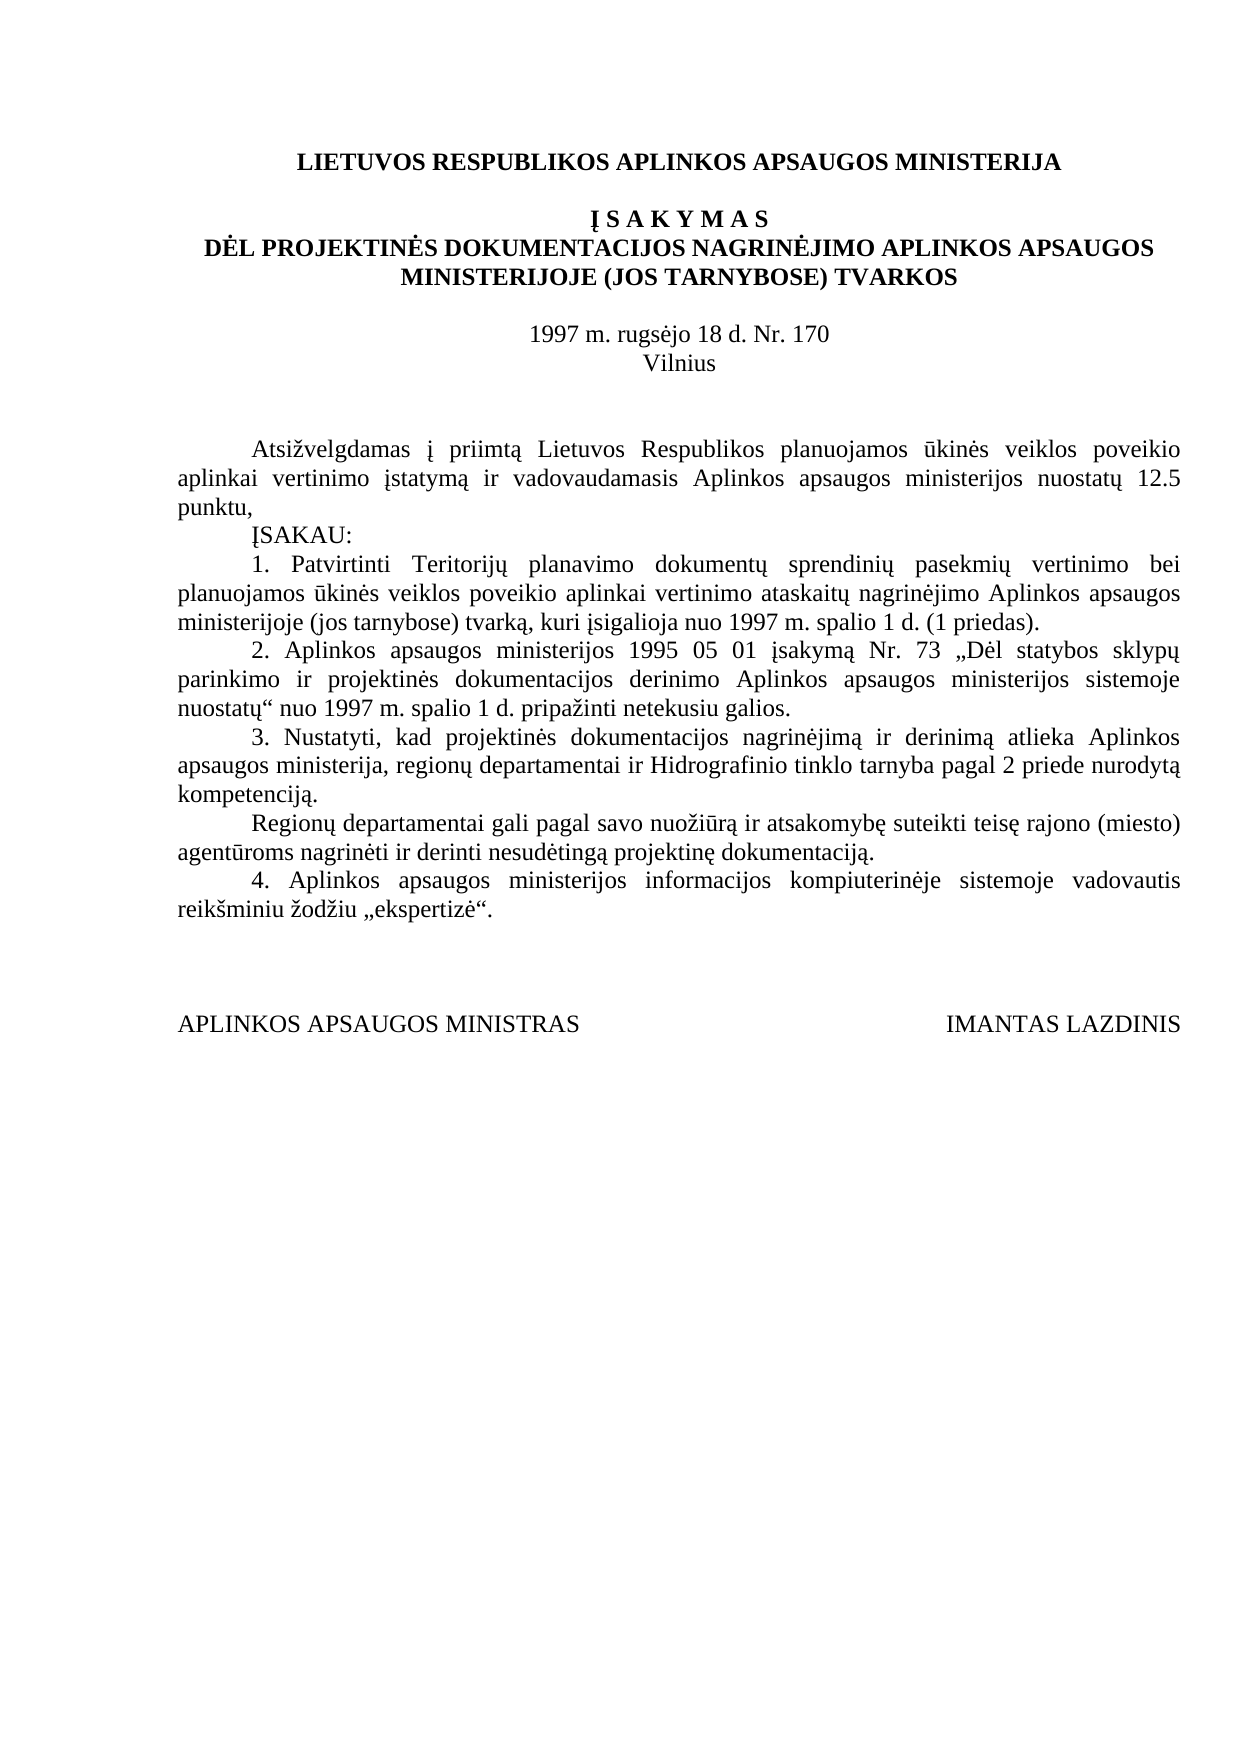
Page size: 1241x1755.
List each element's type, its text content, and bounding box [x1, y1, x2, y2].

text Regionų departamentai gali pagal savo nuožiūrą ir atsakomybę suteikti teisę rajono (miesto) agentūroms nagrinėti ir derinti nesudėtingą projektinę dokumentaciją. [177, 808, 1181, 866]
text Į S A K Y M A S [177, 204, 1181, 233]
text ĮSAKAU: [177, 521, 1181, 549]
text Aplinkos apsaugos Ministras Imantas Lazdinis [177, 1009, 1181, 1038]
text Atsižvelgdamas į priimtą Lietuvos Respublikos planuojamos ūkinės veiklos poveikio aplinkai vertinimo įstatymą ir vadovaudamasis Aplinkos apsaugos ministerijos nuostatų 12.5 punktu, [177, 434, 1181, 521]
text DĖL PROJEKTINĖS DOKUMENTACIJOS NAGRINĖJIMO APLINKOS APSAUGOS MINISTERIJOJE (JOS TARNYBOSE) TVARKOS [177, 233, 1181, 291]
text 3. Nustatyti, kad projektinės dokumentacijos nagrinėjimą ir derinimą atlieka Aplinkos apsaugos ministerija, regionų departamentai ir Hidrografinio tinklo tarnyba pagal 2 priede nurodytą kompetenciją. [177, 722, 1181, 808]
text LIETUVOS RESPUBLIKOS APLINKOS APSAUGOS MINISTERIJA [177, 147, 1181, 176]
text 1997 m. rugsėjo 18 d. Nr. 170 [177, 319, 1181, 348]
text 4. Aplinkos apsaugos ministerijos informacijos kompiuterinėje sistemoje vadovautis reikšminiu žodžiu „ekspertizė“. [177, 866, 1181, 923]
text Vilnius [177, 348, 1181, 377]
text 1. Patvirtinti Teritorijų planavimo dokumentų sprendinių pasekmių vertinimo bei planuojamos ūkinės veiklos poveikio aplinkai vertinimo ataskaitų nagrinėjimo Aplinkos apsaugos ministerijoje (jos tarnybose) tvarką, kuri įsigalioja nuo 1997 m. spalio 1 d. (1 priedas). [177, 549, 1181, 636]
text 2. Aplinkos apsaugos ministerijos 1995 05 01 įsakymą Nr. 73 „Dėl statybos sklypų parinkimo ir projektinės dokumentacijos derinimo Aplinkos apsaugos ministerijos sistemoje nuostatų“ nuo 1997 m. spalio 1 d. pripažinti netekusiu galios. [177, 636, 1181, 722]
